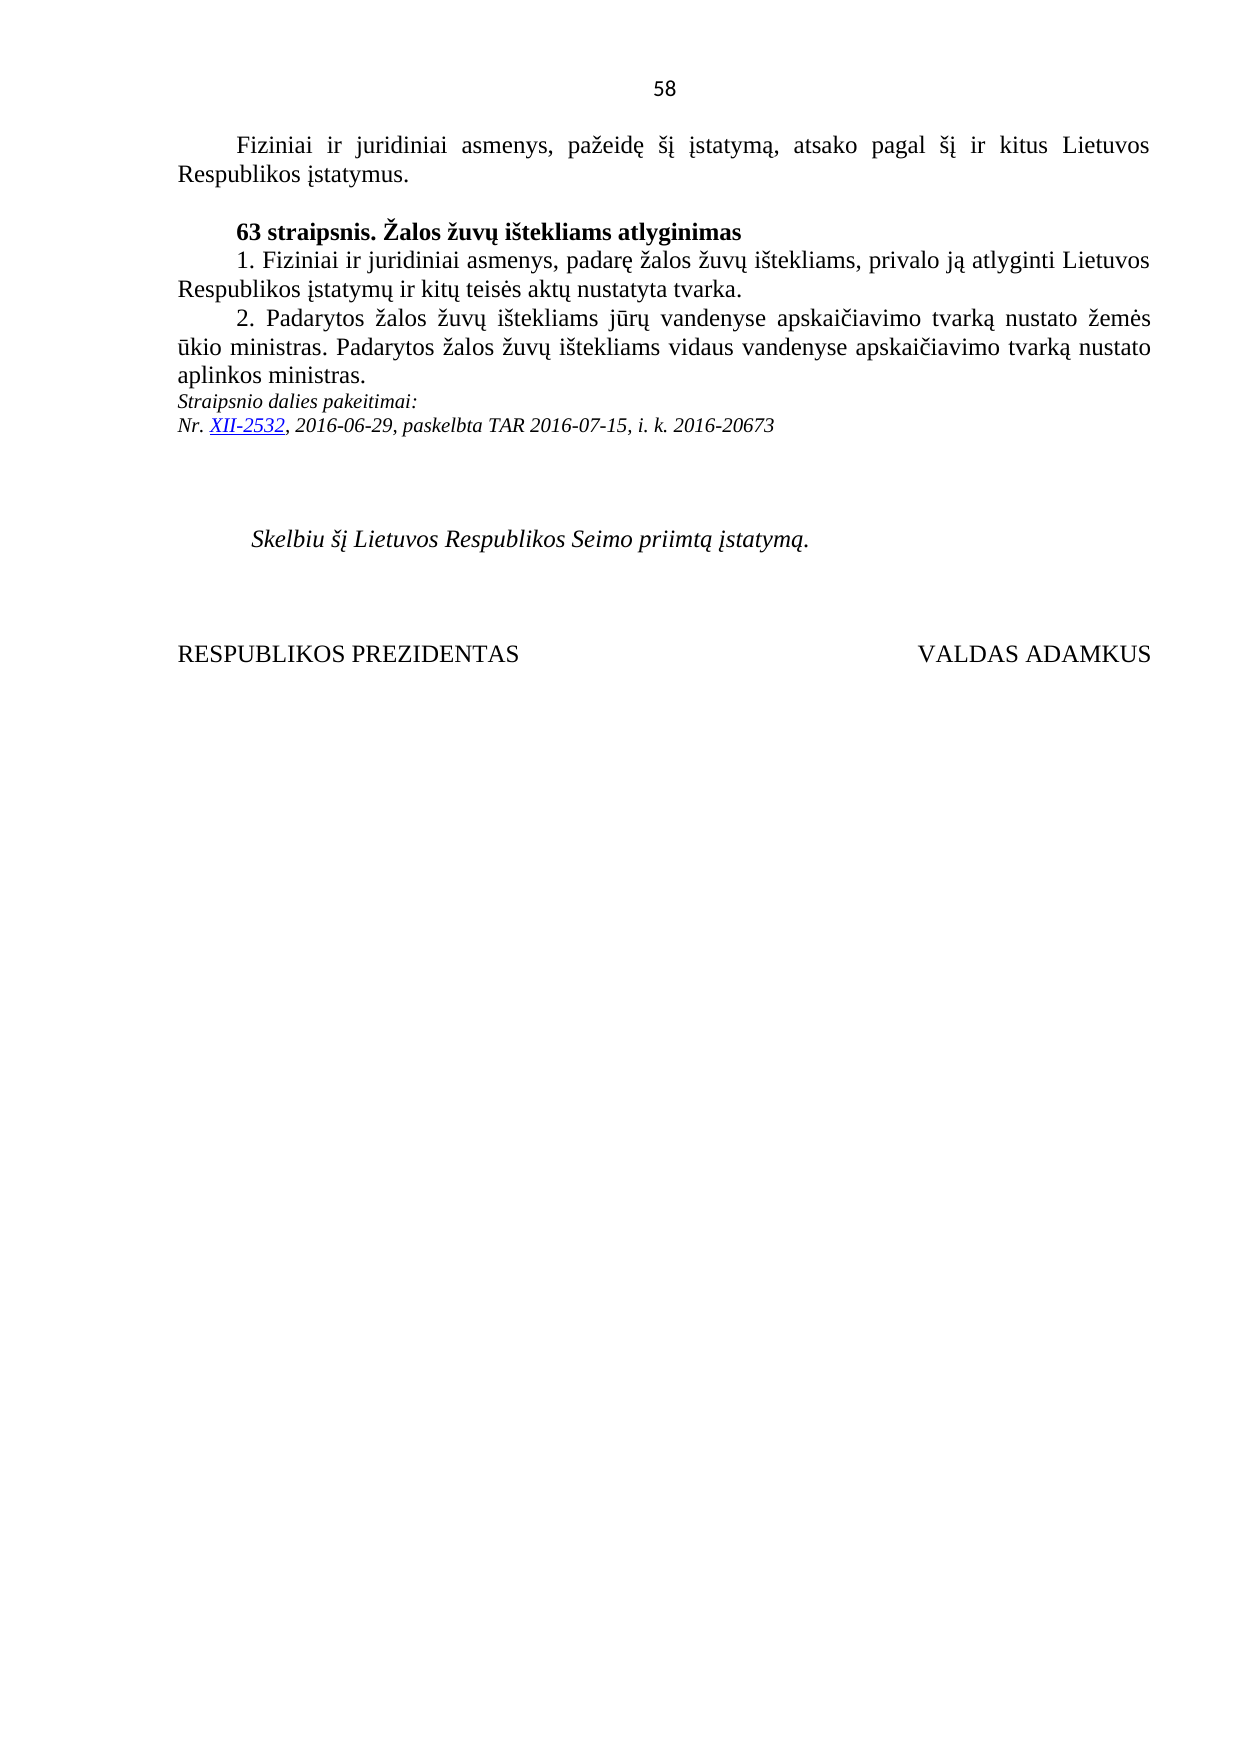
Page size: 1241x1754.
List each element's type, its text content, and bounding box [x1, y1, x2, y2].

text Nr. XII-2532, 2016-06-29, paskelbta TAR 2016-07-15, i. k. 2016-20673 [177, 413, 1152, 437]
text 2. Padarytos žalos žuvų ištekliams jūrų vandenyse apskaičiavimo tvarką nustato žemės ūkio ministras. Padarytos žalos žuvų ištekliams vidaus vandenyse apskaičiavimo tvarką nustato aplinkos ministras. [177, 303, 1152, 389]
text Skelbiu šį Lietuvos Respublikos Seimo priimtą įstatymą. [177, 524, 1152, 552]
text 1. Fiziniai ir juridiniai asmenys, padarę žalos žuvų ištekliams, privalo ją atlyginti Lietuvos Respublikos įstatymų ir kitų teisės aktų nustatyta tvarka. [177, 246, 1152, 303]
text RESPUBLIKOS PREZIDENTAS VALDAS ADAMKUS [177, 639, 1152, 667]
text Fiziniai ir juridiniai asmenys, pažeidę šį įstatymą, atsako pagal šį ir kitus Lietuvos Respublikos įstatymus. [177, 131, 1152, 188]
text 63 straipsnis. Žalos žuvų ištekliams atlyginimas [177, 217, 1152, 246]
text Straipsnio dalies pakeitimai: [177, 389, 1152, 413]
